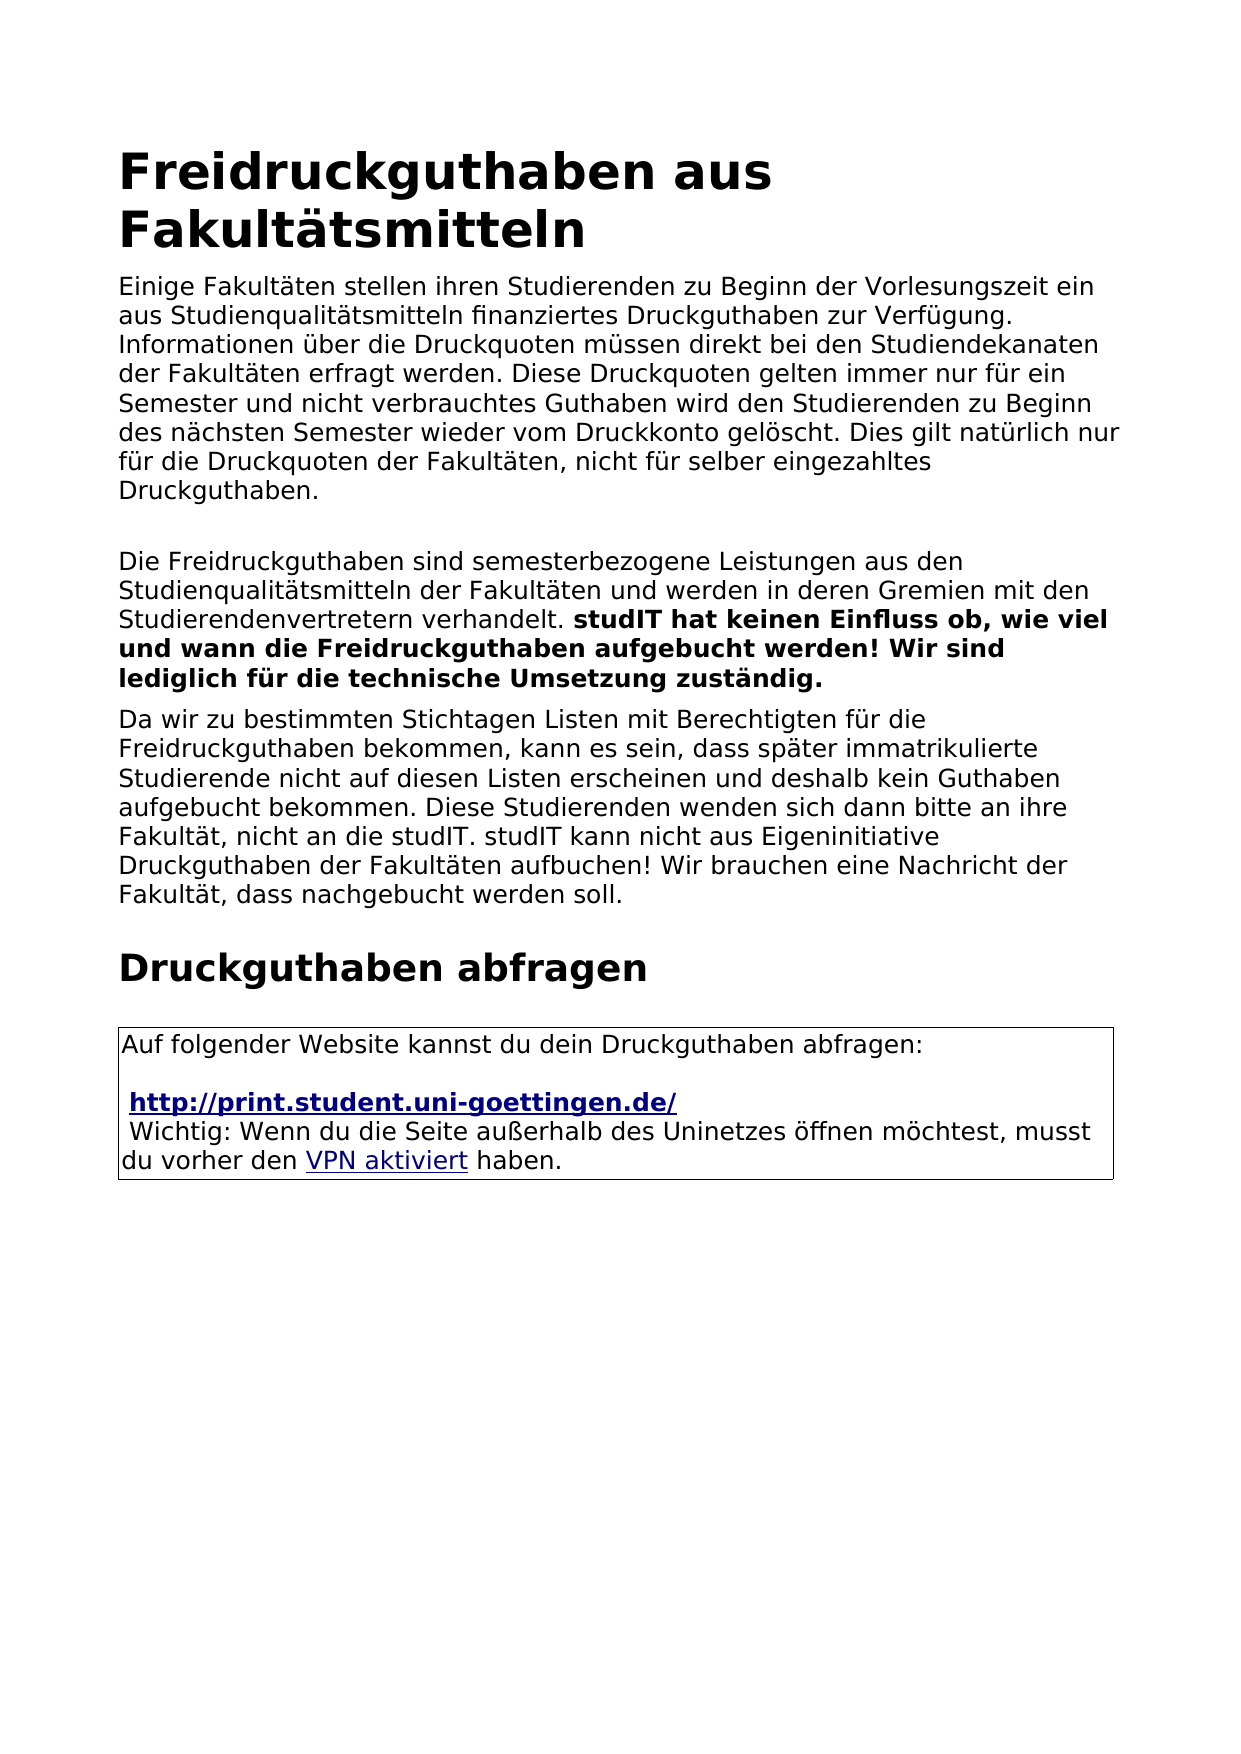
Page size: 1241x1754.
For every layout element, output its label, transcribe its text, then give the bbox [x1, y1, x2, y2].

text Da wir zu bestimmten Stichtagen Listen mit Berechtigten für die Freidruckguthaben bekommen, kann es sein, dass später immatrikulierte Studierende nicht auf diesen Listen erscheinen und deshalb kein Guthaben aufgebucht bekommen. Diese Studierenden wenden sich dann bitte an ihre Fakultät, nicht an die studIT. studIT kann nicht aus Eigeninitiative Druckguthaben der Fakultäten aufbuchen! Wir brauchen eine Nachricht der Fakultät, dass nachgebucht werden soll. [118, 705, 1122, 909]
table_header Auf folgender Website kannst du dein Druckguthaben abfragen: http://print.student.uni-goettingen.de/ Wichtig: Wenn du die Seite außerhalb des Uninetzes öffnen möchtest, musst du vorher den VPN aktiviert haben. [119, 1028, 1113, 1179]
subtitle Druckguthaben abfragen [118, 947, 1122, 991]
text Die Freidruckguthaben sind semesterbezogene Leistungen aus den Studienqualitätsmitteln der Fakultäten und werden in deren Gremien mit den Studierendenvertretern verhandelt. studIT hat keinen Einfluss ob, wie viel und wann die Freidruckguthaben aufgebucht werden! Wir sind lediglich für die technische Umsetzung zuständig. [118, 547, 1122, 693]
text Einige Fakultäten stellen ihren Studierenden zu Beginn der Vorlesungszeit ein aus Studienqualitätsmitteln finanziertes Druckguthaben zur Verfügung. Informationen über die Druckquoten müssen direkt bei den Studiendekanaten der Fakultäten erfragt werden. Diese Druckquoten gelten immer nur für ein Semester und nicht verbrauchtes Guthaben wird den Studierenden zu Beginn des nächsten Semester wieder vom Druckkonto gelöscht. Dies gilt natürlich nur für die Druckquoten der Fakultäten, nicht für selber eingezahltes Druckguthaben. [118, 272, 1122, 534]
subtitle Freidruckguthaben aus Fakultätsmitteln [118, 143, 1122, 259]
